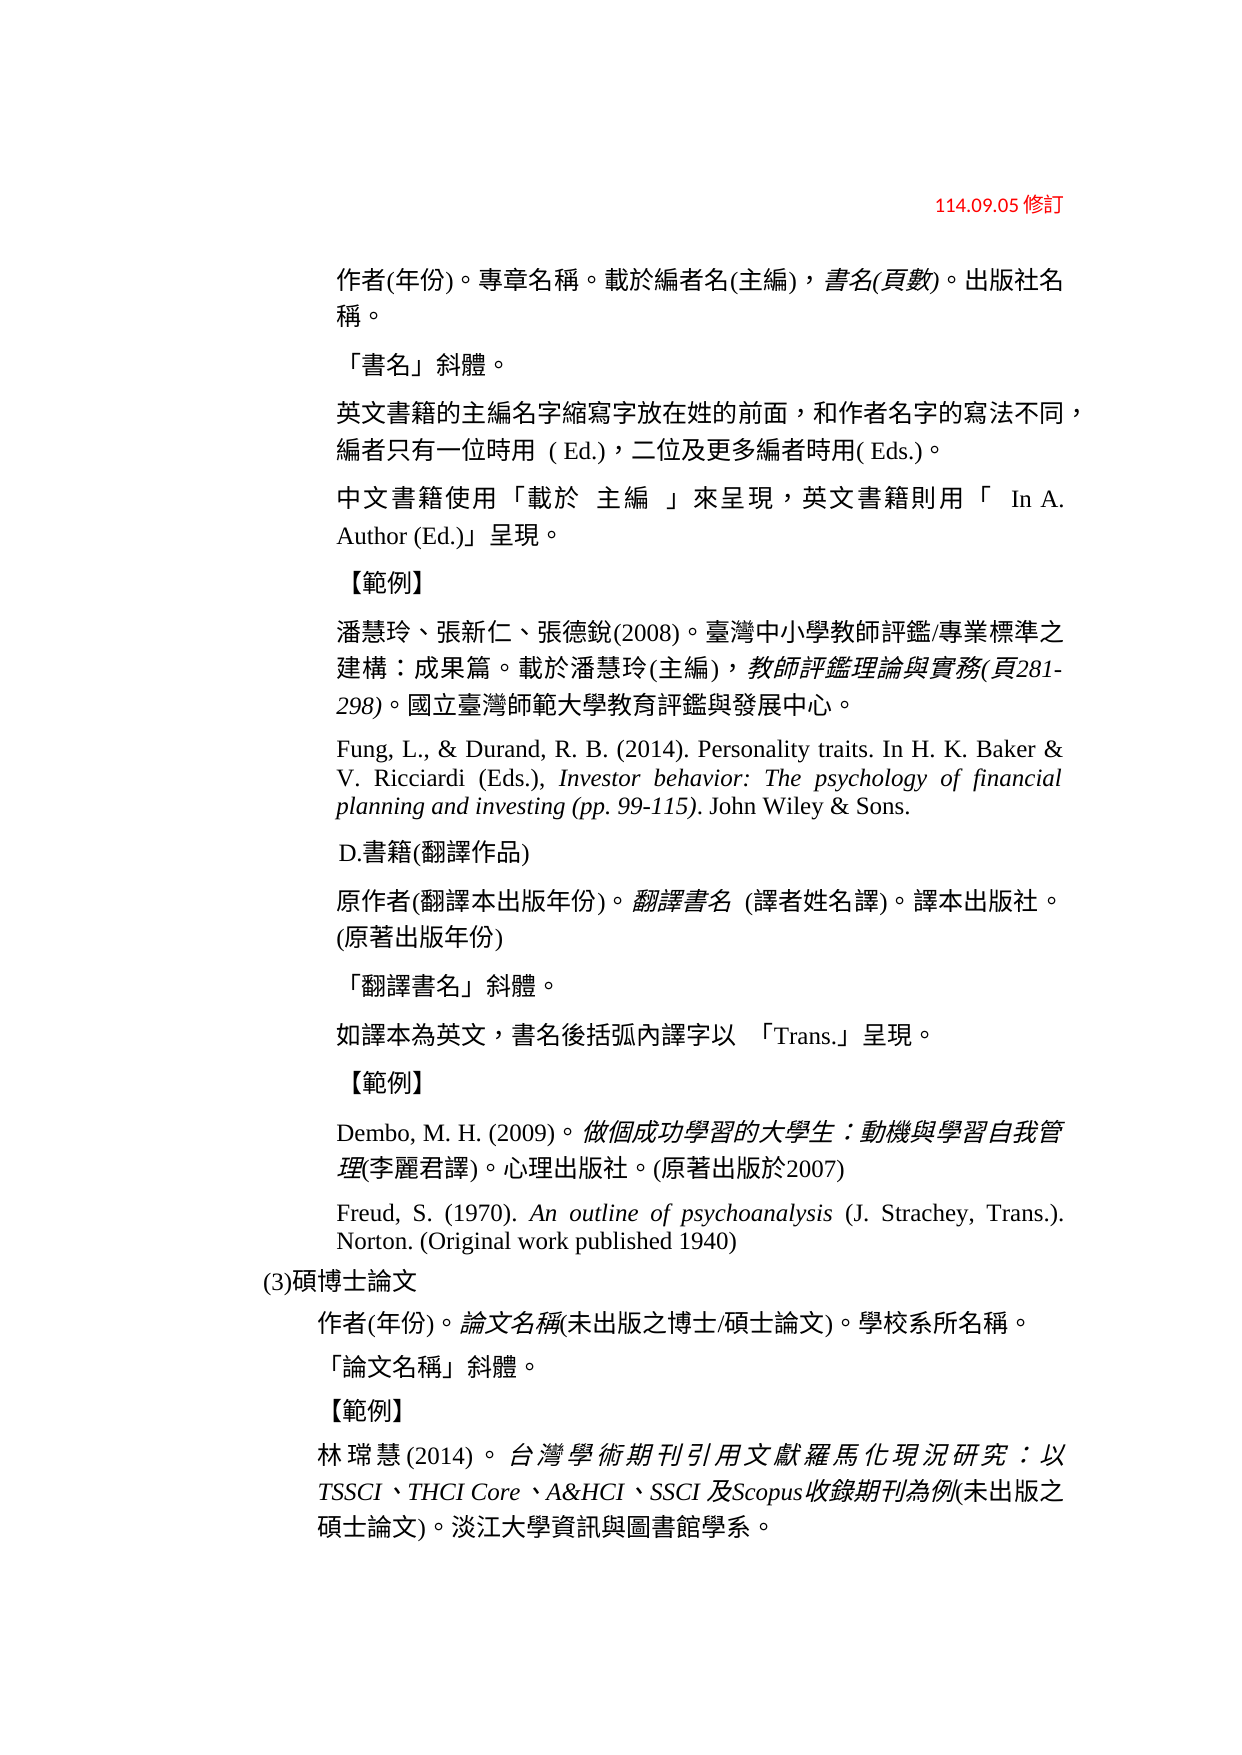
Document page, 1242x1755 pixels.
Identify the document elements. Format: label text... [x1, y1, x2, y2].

text 「書名」斜體。 [336, 345, 1064, 381]
text 作者(年份)。論文名稱(未出版之博士/碩士論文)。學校系所名稱。 [317, 1304, 1064, 1340]
text Fung, L., & Durand, R. B. (2014). Personality traits. In H. K. Baker & V. Ricciardi (Eds.), Investor behavior: The psychology of financial planning and investing (pp. 99-115). John Wiley & Sons. [336, 734, 1064, 820]
text Freud, S. (1970). An outline of psychoanalysis (J. Strachey, Trans.). Norton. (Original work published 1940) [336, 1198, 1064, 1255]
text 【範例】 [337, 1064, 1064, 1100]
text 潘慧玲、張新仁、張德銳(2008)。臺灣中小學教師評鑑/專業標準之建構：成果篇。載於潘慧玲(主編)，教師評鑑理論與實務(頁281-298)。國立臺灣師範大學教育評鑑與發展中心。 [336, 613, 1064, 721]
text 「翻譯書名」斜體。 [336, 966, 1064, 1003]
text 如譯本為英文，書名後括弧內譯字以 「Trans.」呈現。 [336, 1015, 1064, 1051]
text 作者(年份)。專章名稱。載於編者名(主編)，書名(頁數)。出版社名稱。 [336, 260, 1064, 333]
text 林瑺慧(2014)。台灣學術期刊引用文獻羅馬化現況研究：以TSSCI、THCI Core、A&HCI、SSCI 及Scopus收錄期刊為例(未出版之碩士論文)。淡江大學資訊與圖書館學系。 [317, 1435, 1064, 1544]
text 【範例】 [337, 564, 1064, 600]
text 原作者(翻譯本出版年份)。翻譯書名 (譯者姓名譯)。譯本出版社。(原著出版年份) [336, 881, 1064, 954]
text 英文書籍的主編名字縮寫字放在姓的前面，和作者名字的寫法不同，編者只有一位時用 ( Ed.)，二位及更多編者時用( Eds.)。 [336, 394, 1064, 466]
text Dembo, M. H. (2009)。做個成功學習的大學生：動機與學習自我管理(李麗君譯)。心理出版社。(原著出版於2007) [336, 1113, 1064, 1185]
text D.書籍(翻譯作品) [338, 833, 1064, 869]
text 【範例】 [317, 1391, 1064, 1428]
text 中文書籍使用「載於 主編 」來呈現，英文書籍則用「 In A. Author (Ed.)」呈現。 [336, 479, 1064, 551]
text (3)碩博士論文 [263, 1265, 1064, 1296]
text 「論文名稱」斜體。 [317, 1348, 1064, 1384]
